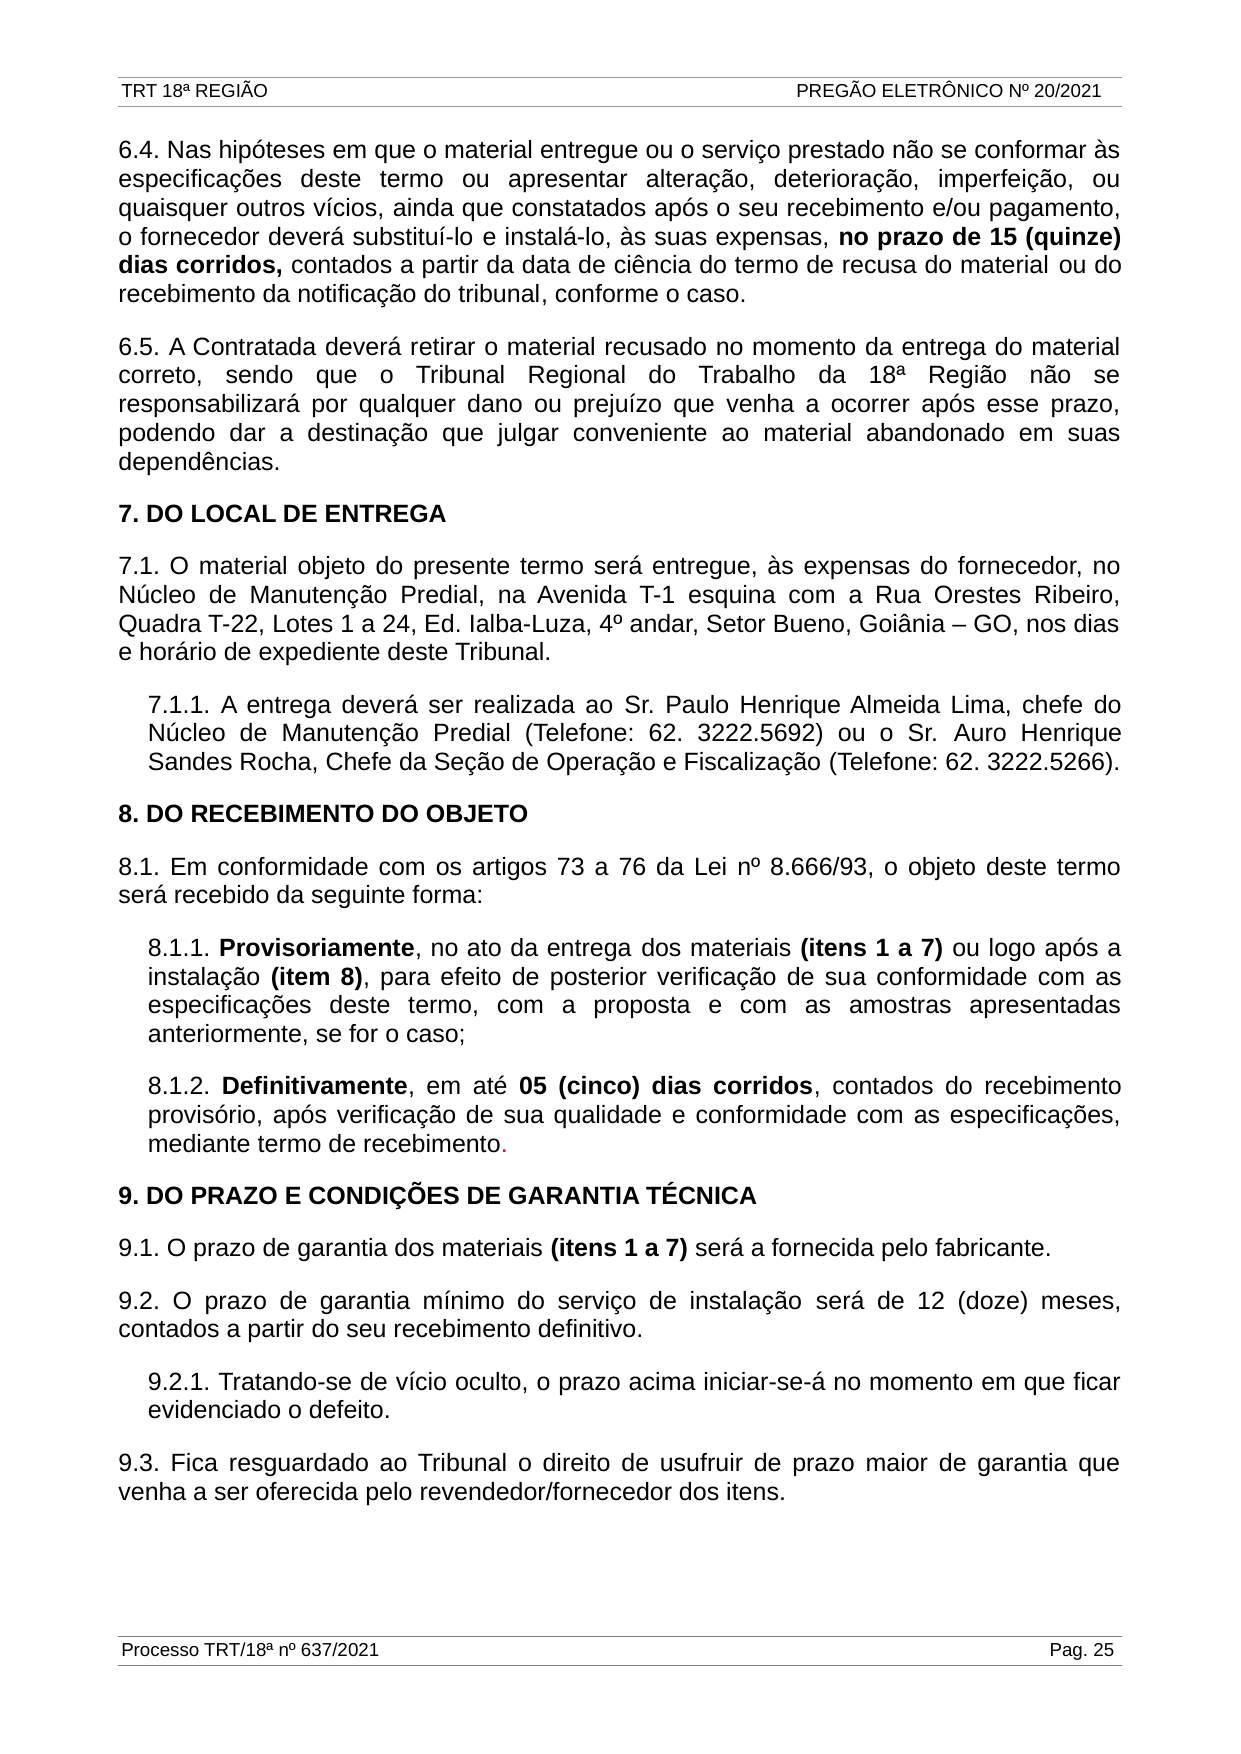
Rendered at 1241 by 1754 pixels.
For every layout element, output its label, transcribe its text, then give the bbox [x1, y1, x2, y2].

text 7.1. O material objeto do presente termo será entregue, às expensas do fornecedor, no Núcleo de Manutenção Predial, na Avenida T-1 esquina com a Rua Orestes Ribeiro, Quadra T-22, Lotes 1 a 24, Ed. Ialba-Luza, 4º andar, Setor Bueno, Goiânia – GO, nos dias e horário de expediente deste Tribunal. [118, 551, 1122, 666]
text 9.2.1. Tratando-se de vício oculto, o prazo acima iniciar-se-á no momento em que ficar evidenciado o defeito. [148, 1367, 1122, 1424]
text 9.1. O prazo de garantia dos materiais (itens 1 a 7) será a fornecida pelo fabricante. [118, 1233, 1122, 1262]
text 8. DO RECEBIMENTO DO OBJETO [118, 799, 1122, 828]
text 8.1.2. Definitivamente, em até 05 (cinco) dias corridos, contados do recebimento provisório, após verificação de sua qualidade e conformidade com as especificações, mediante termo de recebimento. [148, 1071, 1122, 1158]
text 6.5. A Contratada deverá retirar o material recusado no momento da entrega do material correto, sendo que o Tribunal Regional do Trabalho da 18ª Região não se responsabilizará por qualquer dano ou prejuízo que venha a ocorrer após esse prazo, podendo dar a destinação que julgar conveniente ao material abandonado em suas dependências. [118, 332, 1122, 475]
text 7.1.1. A entrega deverá ser realizada ao Sr. Paulo Henrique Almeida Lima, chefe do Núcleo de Manutenção Predial (Telefone: 62. 3222.5692) ou o Sr. Auro Henrique Sandes Rocha, Chefe da Seção de Operação e Fiscalização (Telefone: 62. 3222.5266). [148, 690, 1122, 776]
text 9.3. Fica resguardado ao Tribunal o direito de usufruir de prazo maior de garantia que venha a ser oferecida pelo revendedor/fornecedor dos itens. [118, 1448, 1122, 1505]
text 7. DO LOCAL DE ENTREGA [118, 499, 1122, 528]
text 9. DO PRAZO E CONDIÇÕES DE GARANTIA TÉCNICA [118, 1181, 1122, 1210]
text 9.2. O prazo de garantia mínimo do serviço de instalação será de 12 (doze) meses, contados a partir do seu recebimento definitivo. [118, 1286, 1122, 1343]
text 8.1. Em conformidade com os artigos 73 a 76 da Lei nº 8.666/93, o objeto deste termo será recebido da seguinte forma: [118, 852, 1122, 909]
text 8.1.1. Provisoriamente, no ato da entrega dos materiais (itens 1 a 7) ou logo após a instalação (item 8), para efeito de posterior verificação de sua conformidade com as especificações deste termo, com a proposta e com as amostras apresentadas anteriormente, se for o caso; [148, 933, 1122, 1048]
text 6.4. Nas hipóteses em que o material entregue ou o serviço prestado não se conformar às especificações deste termo ou apresentar alteração, deterioração, imperfeição, ou quaisquer outros vícios, ainda que constatados após o seu recebimento e/ou pagamento, o fornecedor deverá substituí-lo e instalá-lo, às suas expensas, no prazo de 15 (quinze) dias corridos, contados a partir da data de ciência do termo de recusa do material ou do recebimento da notificação do tribunal, conforme o caso. [118, 136, 1122, 308]
